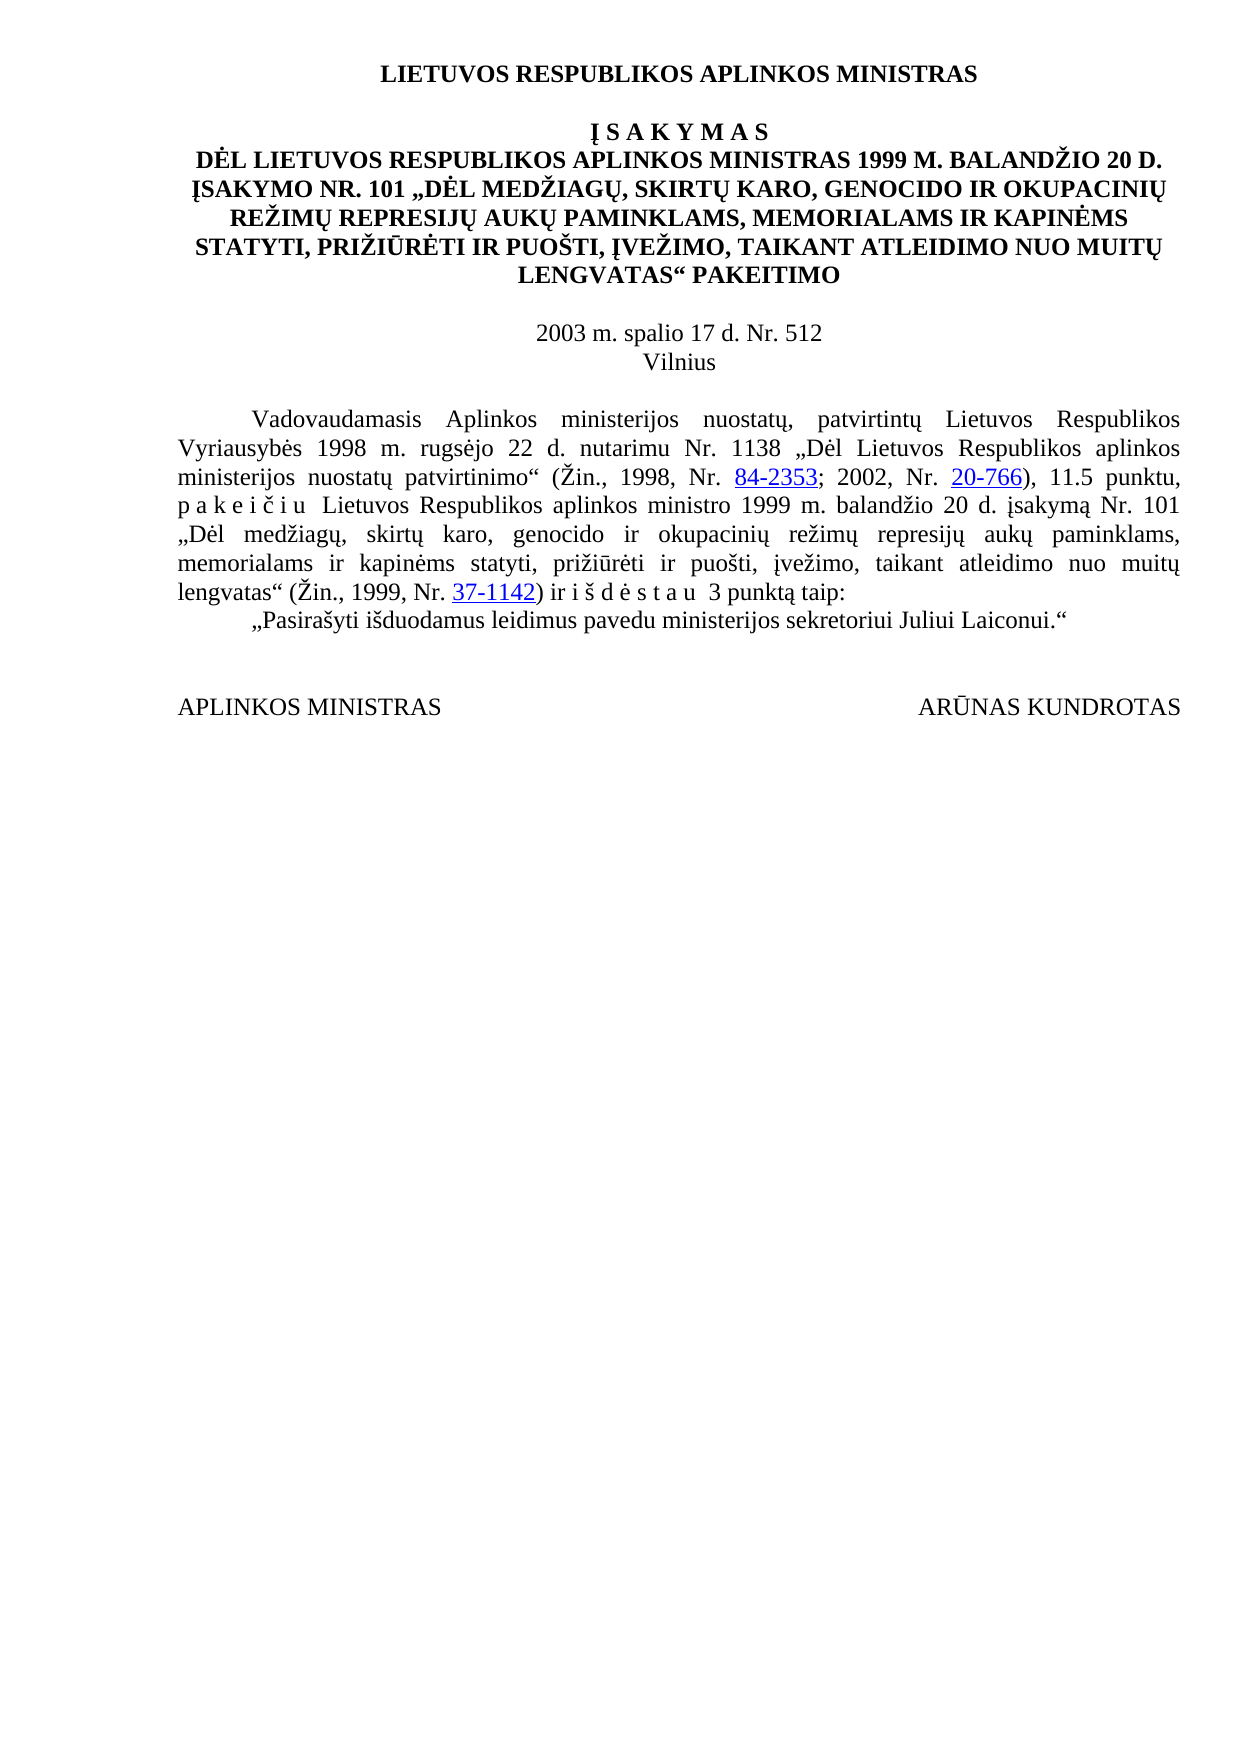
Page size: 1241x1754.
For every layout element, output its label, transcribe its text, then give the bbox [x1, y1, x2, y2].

text 2003 m. spalio 17 d. Nr. 512 [177, 318, 1181, 347]
text LIETUVOS RESPUBLIKOS APLINKOS MINISTRAS [177, 59, 1181, 88]
text Vadovaudamasis Aplinkos ministerijos nuostatų, patvirtintų Lietuvos Respublikos Vyriausybės 1998 m. rugsėjo 22 d. nutarimu Nr. 1138 „Dėl Lietuvos Respublikos aplinkos ministerijos nuostatų patvirtinimo“ (Žin., 1998, Nr. 84-2353; 2002, Nr. 20-766), 11.5 punktu, pakeičiu Lietuvos Respublikos aplinkos ministro 1999 m. balandžio 20 d. įsakymą Nr. 101 „Dėl medžiagų, skirtų karo, genocido ir okupacinių režimų represijų aukų paminklams, memorialams ir kapinėms statyti, prižiūrėti ir puošti, įvežimo, taikant atleidimo nuo muitų lengvatas“ (Žin., 1999, Nr. 37-1142) ir išdėstau 3 punktą taip: [177, 404, 1181, 605]
text APLINKOS MINISTRAS ARŪNAS KUNDROTAS [177, 692, 1181, 720]
text Vilnius [177, 347, 1181, 375]
text Į S A K Y M A S [177, 117, 1181, 145]
text DĖL LIETUVOS RESPUBLIKOS APLINKOS MINISTRAS 1999 M. BALANDŽIO 20 D. ĮSAKYMO NR. 101 „DĖL MEDŽIAGŲ, SKIRTŲ KARO, GENOCIDO IR OKUPACINIŲ REŽIMŲ REPRESIJŲ AUKŲ PAMINKLAMS, MEMORIALAMS IR KAPINĖMS STATYTI, PRIŽIŪRĖTI IR PUOŠTI, ĮVEŽIMO, TAIKANT ATLEIDIMO NUO MUITŲ LENGVATAS“ PAKEITIMO [177, 145, 1181, 289]
text „Pasirašyti išduodamus leidimus pavedu ministerijos sekretoriui Juliui Laiconui.“ [177, 605, 1181, 634]
